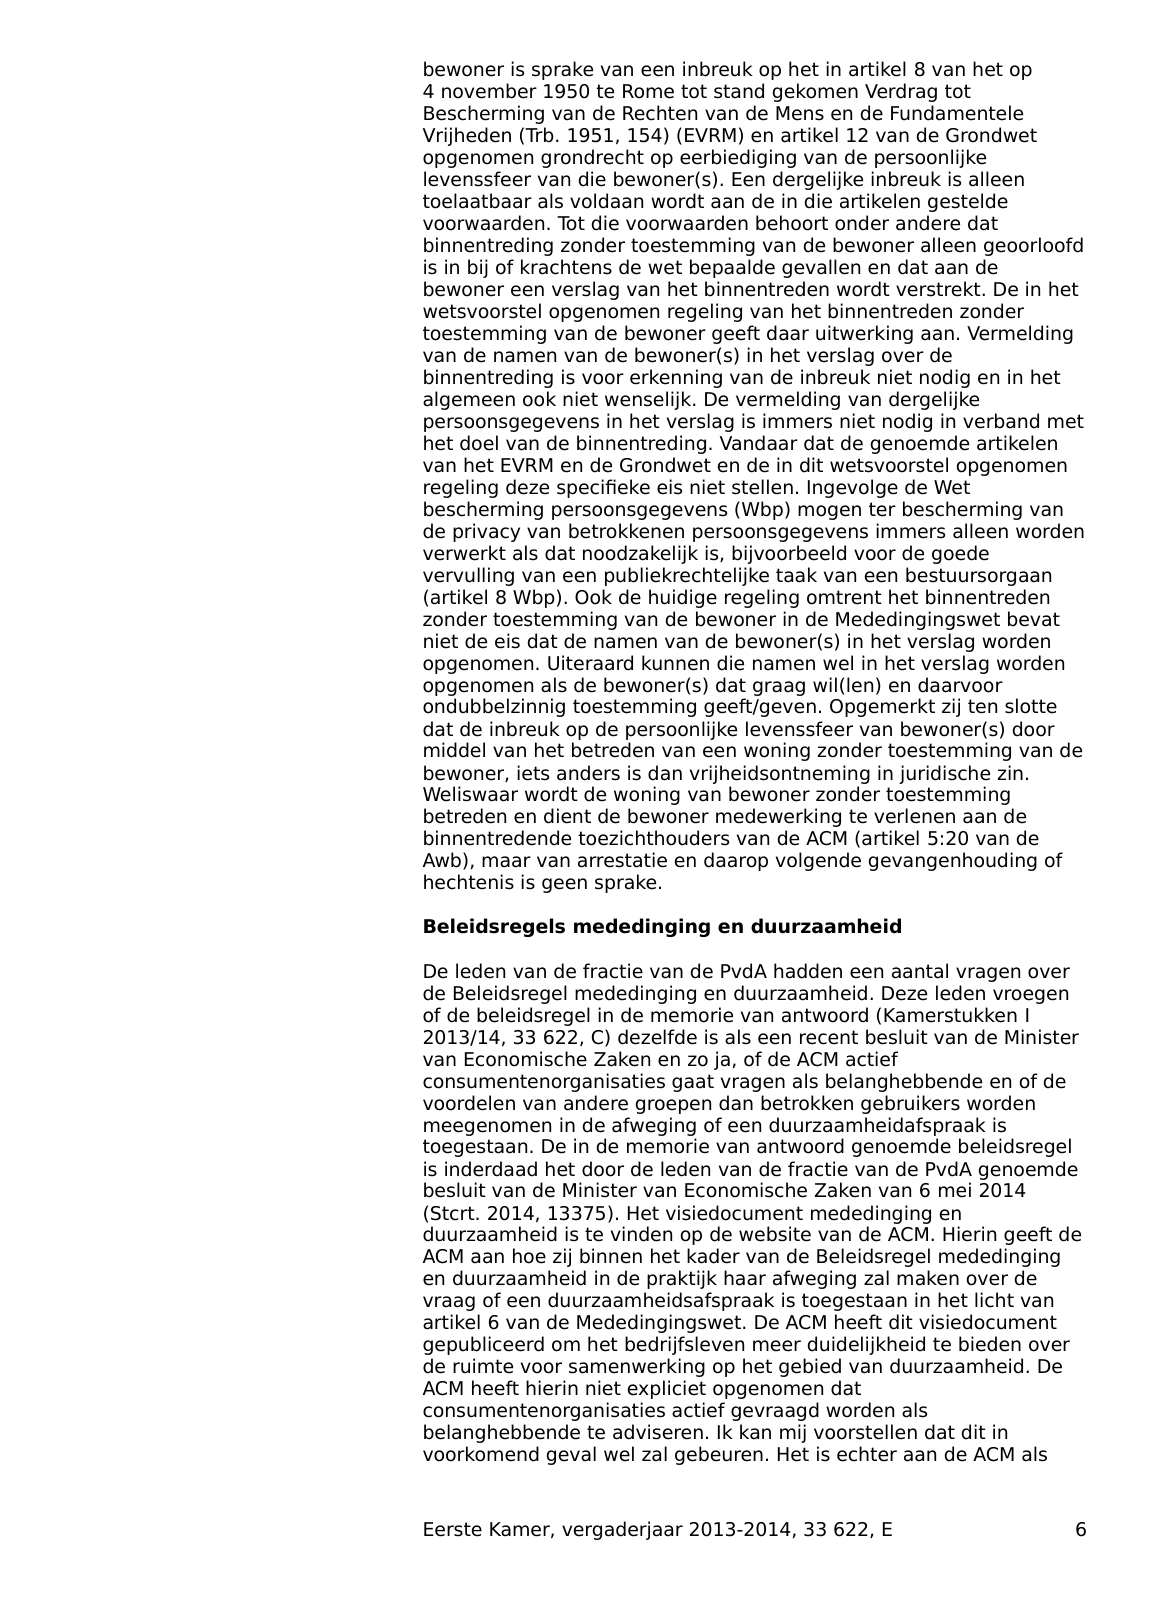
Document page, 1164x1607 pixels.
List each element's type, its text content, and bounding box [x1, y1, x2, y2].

text bewoner is sprake van een inbreuk op het in artikel 8 van het op 4 november 1950 te Rome tot stand gekomen Verdrag tot Bescherming van de Rechten van de Mens en de Fundamentele Vrijheden (Trb. 1951, 154) (EVRM) en artikel 12 van de Grondwet opgenomen grondrecht op eerbiediging van de persoonlijke levenssfeer van die bewoner(s). Een dergelijke inbreuk is alleen toelaatbaar als voldaan wordt aan de in die artikelen gestelde voorwaarden. Tot die voorwaarden behoort onder andere dat binnentreding zonder toestemming van de bewoner alleen geoorloofd is in bij of krachtens de wet bepaalde gevallen en dat aan de bewoner een verslag van het binnentreden wordt verstrekt. De in het wetsvoorstel opgenomen regeling van het binnentreden zonder toestemming van de bewoner geeft daar uitwerking aan. Vermelding van de namen van de bewoner(s) in het verslag over de binnentreding is voor erkenning van de inbreuk niet nodig en in het algemeen ook niet wenselijk. De vermelding van dergelijke persoonsgegevens in het verslag is immers niet nodig in verband met het doel van de binnentreding. Vandaar dat de genoemde artikelen van het EVRM en de Grondwet en de in dit wetsvoorstel opgenomen regeling deze specifieke eis niet stellen. Ingevolge de Wet bescherming persoonsgegevens (Wbp) mogen ter bescherming van de privacy van betrokkenen persoonsgegevens immers alleen worden verwerkt als dat noodzakelijk is, bijvoorbeeld voor de goede vervulling van een publiekrechtelijke taak van een bestuursorgaan (artikel 8 Wbp). Ook de huidige regeling omtrent het binnentreden zonder toestemming van de bewoner in de Mededingingswet bevat niet de eis dat de namen van de bewoner(s) in het verslag worden opgenomen. Uiteraard kunnen die namen wel in het verslag worden opgenomen als de bewoner(s) dat graag wil(len) en daarvoor ondubbelzinnig toestemming geeft/geven. Opgemerkt zij ten slotte dat de inbreuk op de persoonlijke levenssfeer van bewoner(s) door middel van het betreden van een woning zonder toestemming van de bewoner, iets anders is dan vrijheidsontneming in juridische zin. Weliswaar wordt de woning van bewoner zonder toestemming betreden en dient de bewoner medewerking te verlenen aan de binnentredende toezichthouders van de ACM (artikel 5:20 van de Awb), maar van arrestatie en daarop volgende gevangenhouding of hechtenis is geen sprake. [422, 59, 1087, 894]
text De leden van de fractie van de PvdA hadden een aantal vragen over de Beleidsregel mededinging en duurzaamheid. Deze leden vroegen of de beleidsregel in de memorie van antwoord (Kamerstukken I 2013/14, 33 622, C) dezelfde is als een recent besluit van de Minister van Economische Zaken en zo ja, of de ACM actief consumentenorganisaties gaat vragen als belanghebbende en of de voordelen van andere groepen dan betrokken gebruikers worden meegenomen in de afweging of een duurzaamheidafspraak is toegestaan. De in de memorie van antwoord genoemde beleidsregel is inderdaad het door de leden van de fractie van de PvdA genoemde besluit van de Minister van Economische Zaken van 6 mei 2014 (Stcrt. 2014, 13375). Het visiedocument mededinging en duurzaamheid is te vinden op de website van de ACM. Hierin geeft de ACM aan hoe zij binnen het kader van de Beleidsregel mededinging en duurzaamheid in de praktijk haar afweging zal maken over de vraag of een duurzaamheidsafspraak is toegestaan in het licht van artikel 6 van de Mededingingswet. De ACM heeft dit visiedocument gepubliceerd om het bedrijfsleven meer duidelijkheid te bieden over de ruimte voor samenwerking op het gebied van duurzaamheid. De ACM heeft hierin niet expliciet opgenomen dat consumentenorganisaties actief gevraagd worden als belanghebbende te adviseren. Ik kan mij voorstellen dat dit in voorkomend geval wel zal gebeuren. Het is echter aan de ACM als [422, 961, 1087, 1466]
subtitle Beleidsregels mededinging en duurzaamheid [422, 916, 1087, 938]
